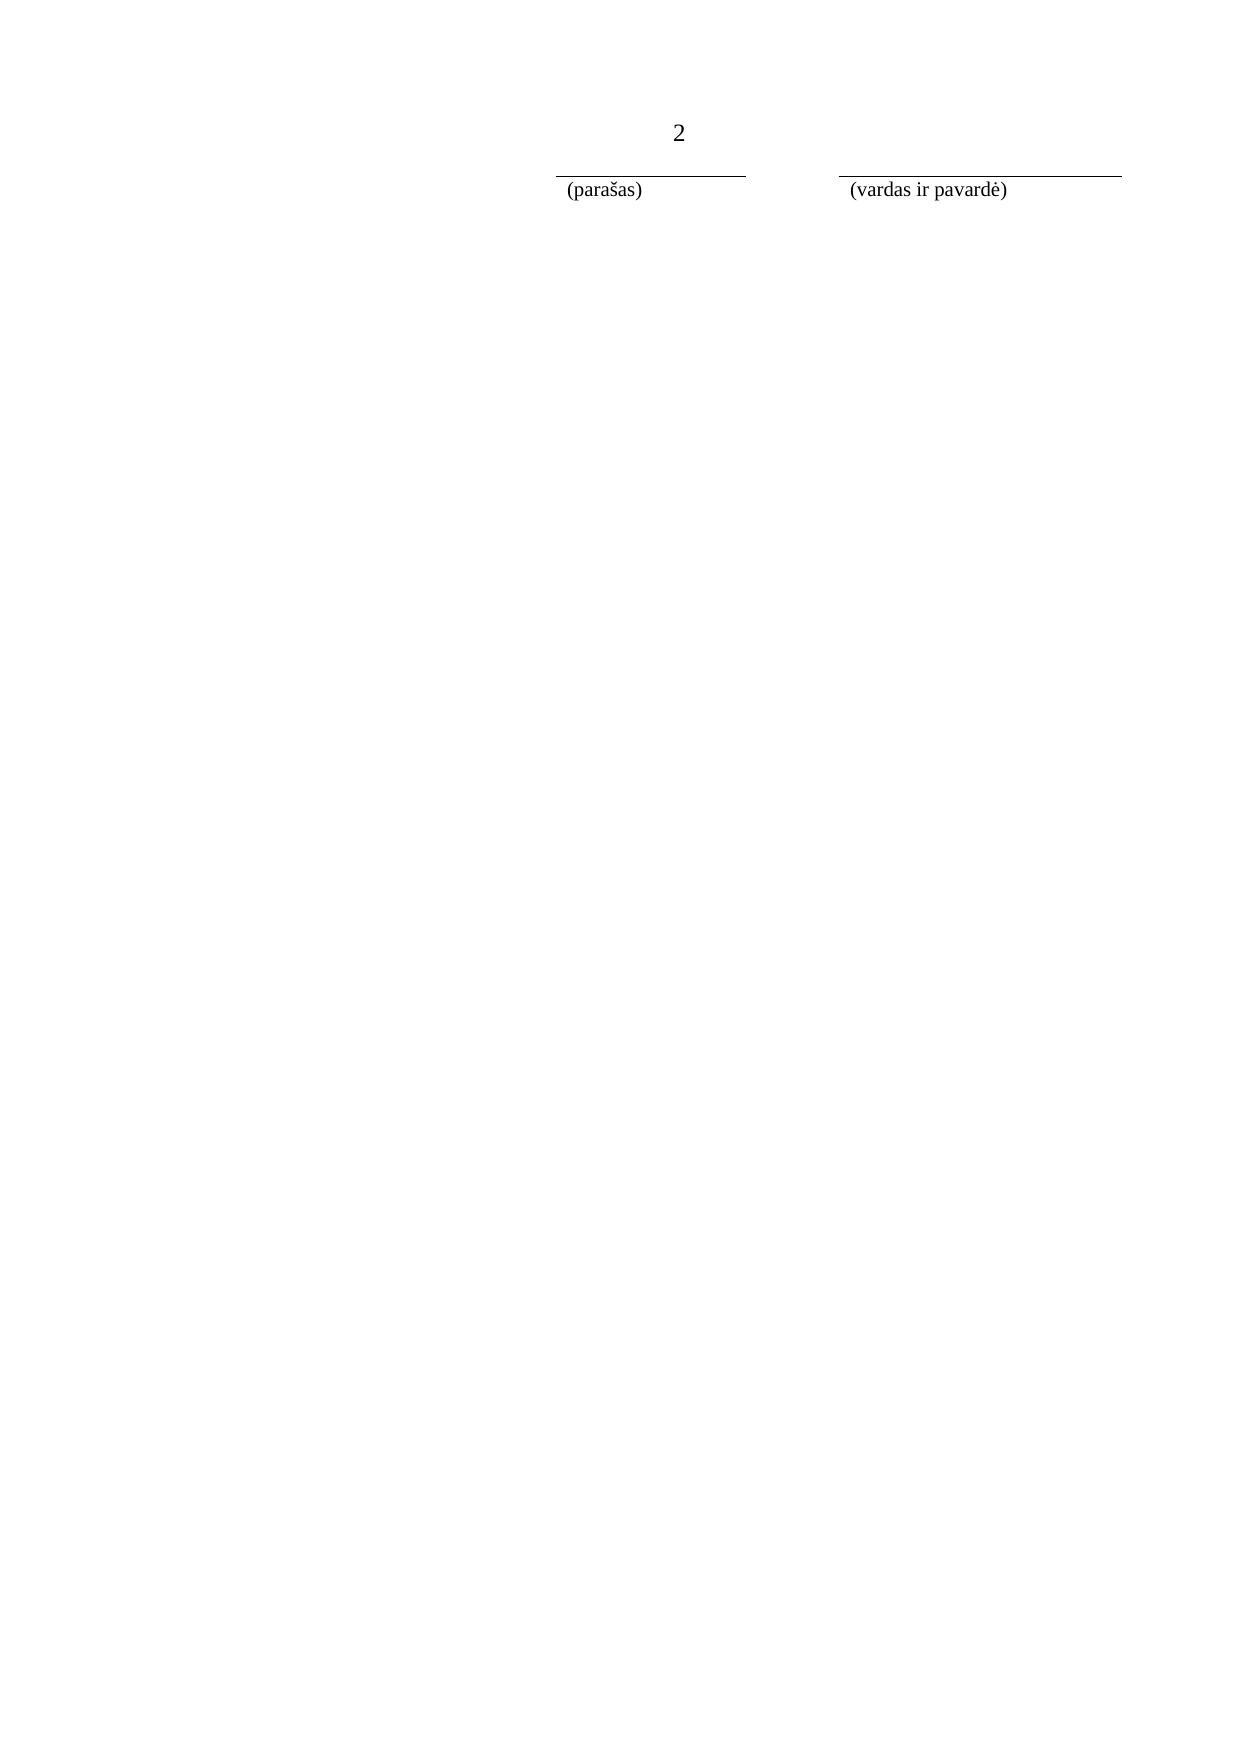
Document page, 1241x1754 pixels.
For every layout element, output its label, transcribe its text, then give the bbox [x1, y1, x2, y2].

table_header (parašas) [556, 177, 746, 205]
table_header (vardas ir pavardė) [839, 177, 1122, 205]
table_header [746, 176, 838, 205]
table_header [177, 176, 488, 205]
table_header [489, 176, 556, 205]
